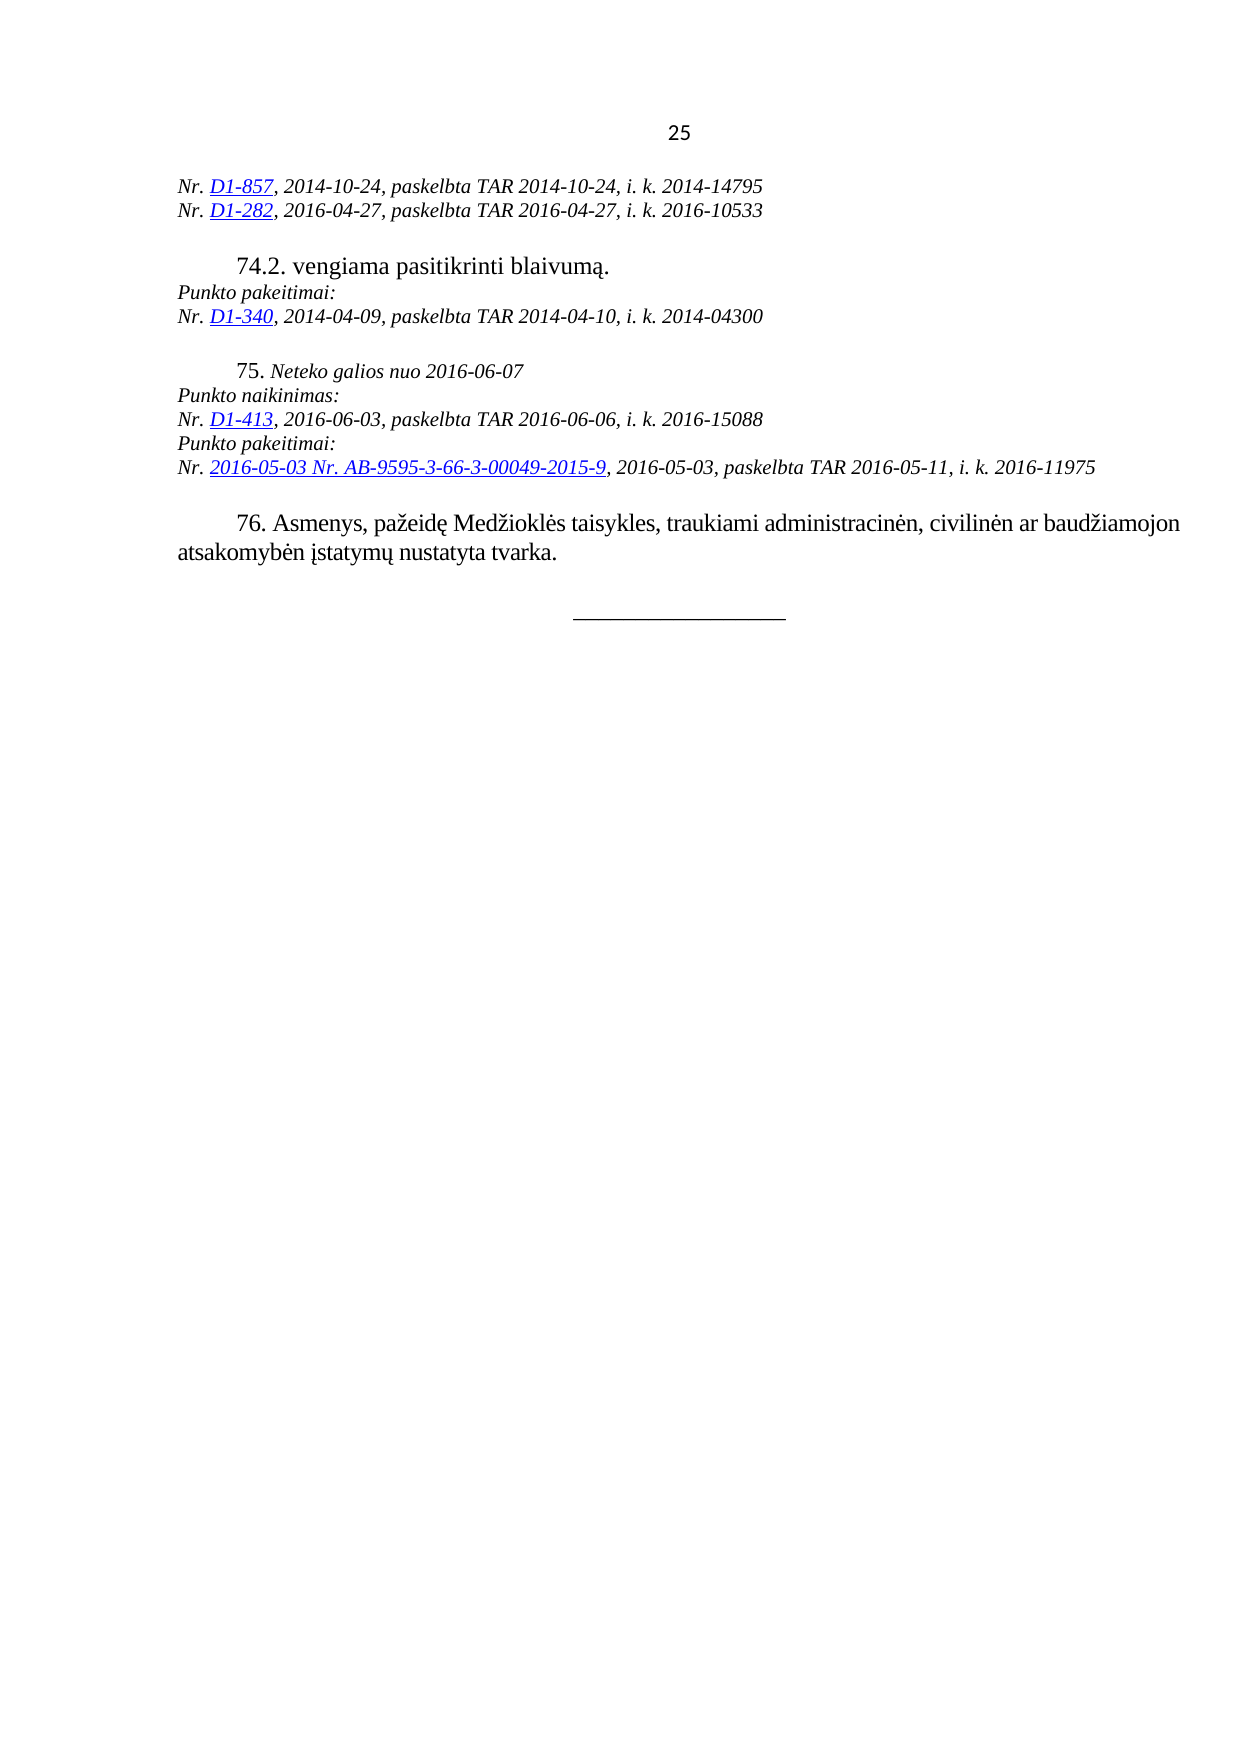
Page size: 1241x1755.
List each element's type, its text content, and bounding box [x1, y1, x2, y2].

text Nr. 2016-05-03 Nr. AB-9595-3-66-3-00049-2015-9, 2016-05-03, paskelbta TAR 2016-05-11, i. k. 2016-11975 [177, 455, 1181, 479]
text _________________ [177, 594, 1181, 623]
text Punkto pakeitimai: [177, 431, 1181, 455]
text Nr. D1-857, 2014-10-24, paskelbta TAR 2014-10-24, i. k. 2014-14795 [177, 174, 1181, 198]
text 74.2. vengiama pasitikrinti blaivumą. [177, 251, 1181, 280]
text 76. Asmenys, pažeidę Medžioklės taisykles, traukiami administracinėn, civilinėn ar baudžiamojon atsakomybėn įstatymų nustatyta tvarka. [177, 508, 1181, 566]
text 75. Neteko galios nuo 2016-06-07 [177, 357, 1181, 383]
text Nr. D1-413, 2016-06-03, paskelbta TAR 2016-06-06, i. k. 2016-15088 [177, 407, 1181, 431]
text Nr. D1-340, 2014-04-09, paskelbta TAR 2014-04-10, i. k. 2014-04300 [177, 304, 1181, 328]
text Nr. D1-282, 2016-04-27, paskelbta TAR 2016-04-27, i. k. 2016-10533 [177, 198, 1181, 222]
text Punkto naikinimas: [177, 383, 1181, 407]
text Punkto pakeitimai: [177, 280, 1181, 304]
